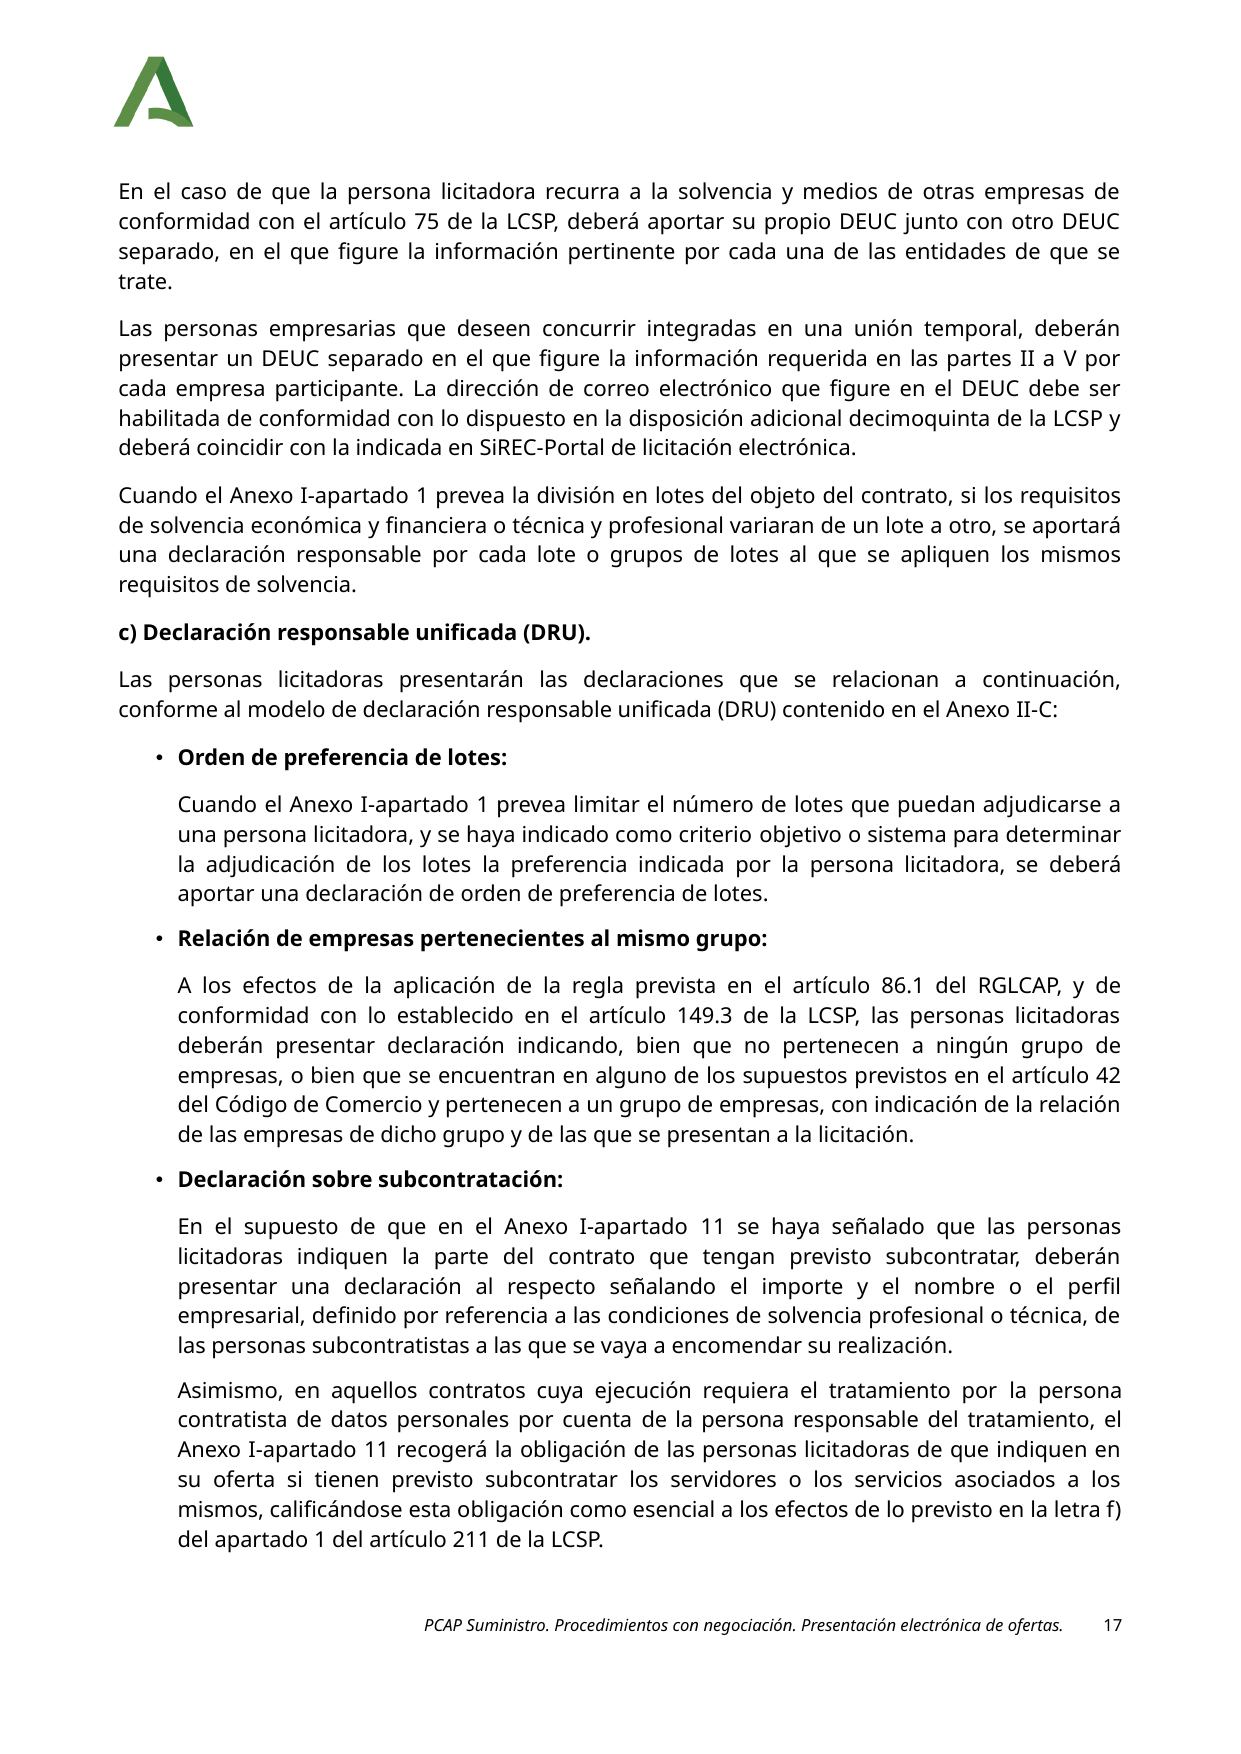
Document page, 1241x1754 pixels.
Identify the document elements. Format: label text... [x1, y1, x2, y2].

text Las personas licitadoras presentarán las declaraciones que se relacionan a continuación, conforme al modelo de declaración responsable unificada (DRU) contenido en el Anexo II-C: [118, 664, 1122, 724]
text Cuando el Anexo I-apartado 1 prevea la división en lotes del objeto del contrato, si los requisitos de solvencia económica y financiera o técnica y profesional variaran de un lote a otro, se aportará una declaración responsable por cada lote o grupos de lotes al que se apliquen los mismos requisitos de solvencia. [118, 480, 1122, 599]
text Asimismo, en aquellos contratos cuya ejecución requiera el tratamiento por la persona contratista de datos personales por cuenta de la persona responsable del tratamiento, el Anexo I-apartado 11 recogerá la obligación de las personas licitadoras de que indiquen en su oferta si tienen previsto subcontratar los servidores o los servicios asociados a los mismos, calificándose esta obligación como esencial a los efectos de lo previsto en la letra f) del apartado 1 del artículo 211 de la LCSP. [177, 1375, 1122, 1553]
text En el supuesto de que en el Anexo I-apartado 11 se haya señalado que las personas licitadoras indiquen la parte del contrato que tengan previsto subcontratar, deberán presentar una declaración al respecto señalando el importe y el nombre o el perfil empresarial, definido por referencia a las condiciones de solvencia profesional o técnica, de las personas subcontratistas a las que se vaya a encomendar su realización. [177, 1211, 1122, 1360]
text En el caso de que la persona licitadora recurra a la solvencia y medios de otras empresas de conformidad con el artículo 75 de la LCSP, deberá aportar su propio DEUC junto con otro DEUC separado, en el que figure la información pertinente por cada una de las entidades de que se trate. [118, 176, 1122, 296]
list Declaración sobre subcontratación: [156, 1164, 1122, 1193]
text c) Declaración responsable unificada (DRU). [118, 617, 1122, 647]
text A los efectos de la aplicación de la regla prevista en el artículo 86.1 del RGLCAP, y de conformidad con lo establecido en el artículo 149.3 de la LCSP, las personas licitadoras deberán presentar declaración indicando, bien que no pertenecen a ningún grupo de empresas, o bien que se encuentran en alguno de los supuestos previstos en el artículo 42 del Código de Comercio y pertenecen a un grupo de empresas, con indicación de la relación de las empresas de dicho grupo y de las que se presentan a la licitación. [177, 970, 1122, 1149]
list Relación de empresas pertenecientes al mismo grupo: [156, 923, 1122, 953]
text Cuando el Anexo I-apartado 1 prevea limitar el número de lotes que puedan adjudicarse a una persona licitadora, y se haya indicado como criterio objetivo o sistema para determinar la adjudicación de los lotes la preferencia indicada por la persona licitadora, se deberá aportar una declaración de orden de preferencia de lotes. [177, 789, 1122, 908]
picture [109, 52, 198, 131]
text Las personas empresarias que deseen concurrir integradas en una unión temporal, deberán presentar un DEUC separado en el que figure la información requerida en las partes II a V por cada empresa participante. La dirección de correo electrónico que figure en el DEUC debe ser habilitada de conformidad con lo dispuesto en la disposición adicional decimoquinta de la LCSP y deberá coincidir con la indicada en SiREC-Portal de licitación electrónica. [118, 313, 1122, 462]
list Orden de preferencia de lotes: [156, 742, 1122, 771]
